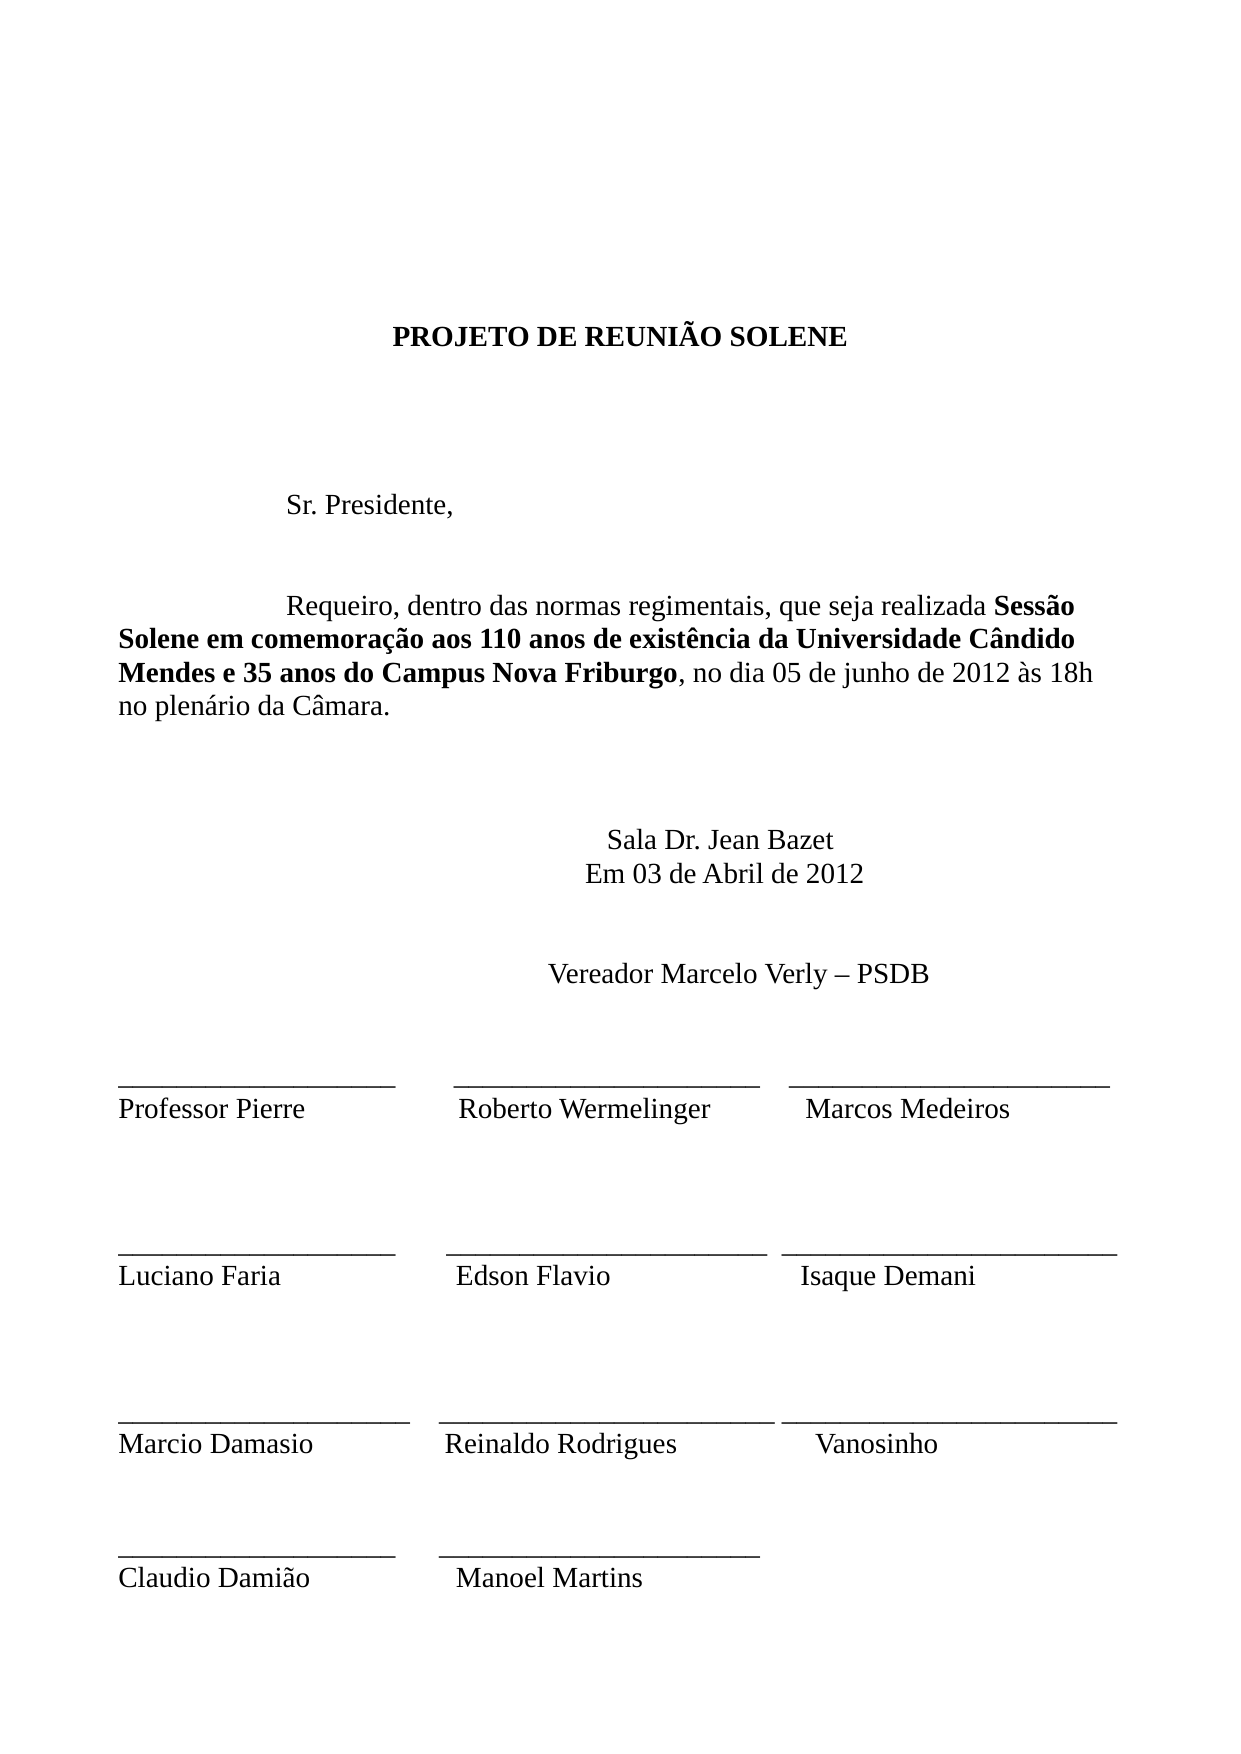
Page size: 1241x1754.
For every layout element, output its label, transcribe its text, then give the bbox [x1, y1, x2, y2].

text Luciano Faria Edson Flavio Isaque Demani [118, 1258, 1122, 1292]
text ___________________ ______________________ [118, 1527, 1122, 1560]
text Sr. Presidente, [118, 487, 1122, 521]
text ___________________ _____________________ ______________________ [118, 1057, 1122, 1091]
text PROJETO DE REUNIÃO SOLENE [118, 319, 1122, 353]
text Claudio Damião Manoel Martins [118, 1560, 1122, 1594]
text Vereador Marcelo Verly – PSDB [118, 957, 1122, 990]
text ____________________ _______________________ _______________________ [118, 1393, 1122, 1426]
text Em 03 de Abril de 2012 [118, 856, 1122, 889]
text Sala Dr. Jean Bazet [118, 822, 1122, 856]
text ___________________ ______________________ _______________________ [118, 1225, 1122, 1258]
text Professor Pierre Roberto Wermelinger Marcos Medeiros [118, 1091, 1122, 1124]
text Marcio Damasio Reinaldo Rodrigues Vanosinho [118, 1426, 1122, 1460]
text Requeiro, dentro das normas regimentais, que seja realizada Sessão Solene em comemoração aos 110 anos de existência da Universidade Cândido Mendes e 35 anos do Campus Nova Friburgo, no dia 05 de junho de 2012 às 18h no plenário da Câmara. [118, 588, 1122, 722]
